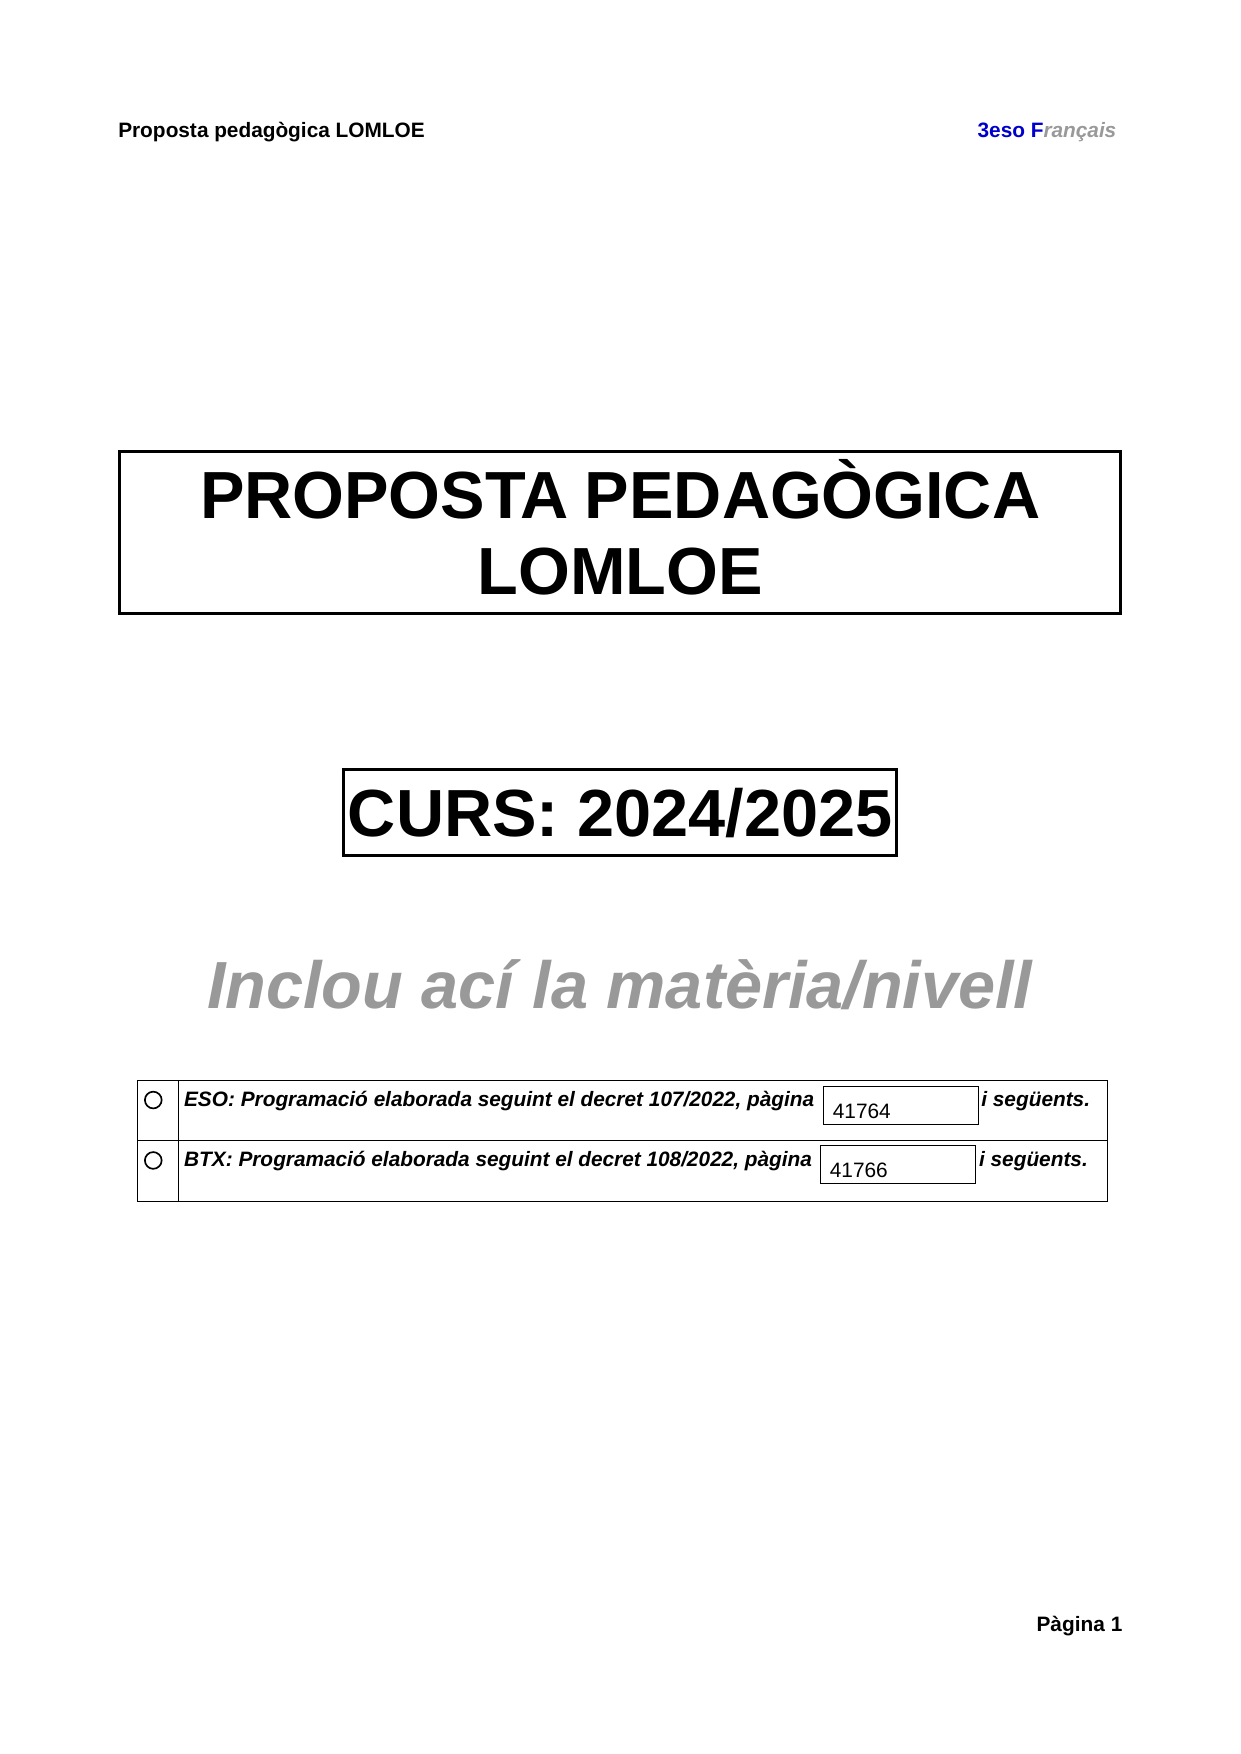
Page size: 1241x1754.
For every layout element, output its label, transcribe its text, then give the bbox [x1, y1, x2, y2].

text CURS: 2024/2025 [345, 771, 895, 854]
table_header [138, 1081, 178, 1140]
text Inclou ací la matèria/nivell [118, 946, 1122, 1022]
table_cell [138, 1141, 178, 1201]
table_header ESO: Programació elaborada seguint el decret 107/2022, pàgina i següents. [179, 1081, 1107, 1140]
table_cell BTX: Programació elaborada seguint el decret 108/2022, pàgina i següents. [179, 1141, 1107, 1201]
text [898, 768, 1122, 857]
text [118, 768, 342, 857]
text PROPOSTA PEDAGÒGICA LOMLOE [121, 453, 1119, 612]
